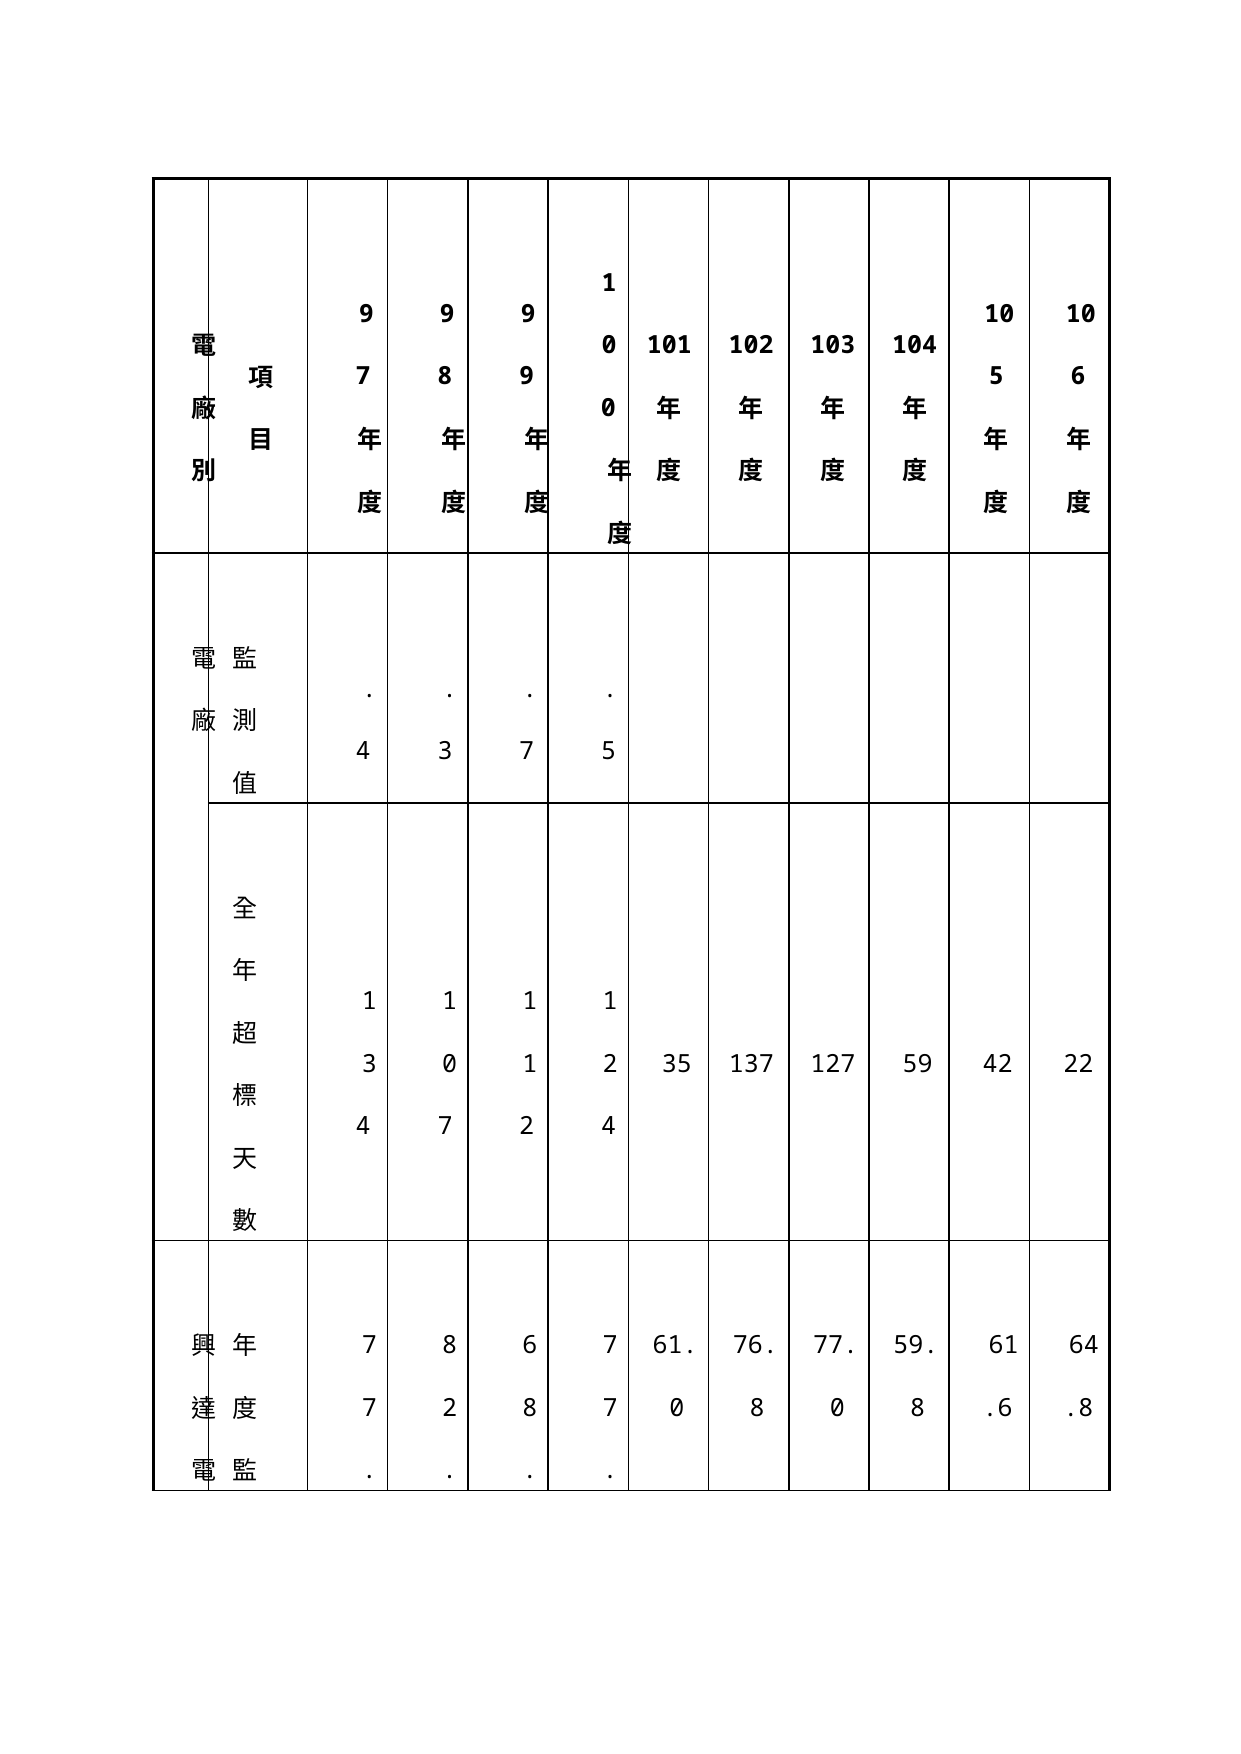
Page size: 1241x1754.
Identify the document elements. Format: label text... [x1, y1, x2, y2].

table_cell 22 [1030, 804, 1108, 1240]
table_header 項目 [209, 180, 307, 552]
table_cell 107 [388, 804, 467, 1240]
table_cell 134 [308, 804, 387, 1240]
table_cell [1030, 554, 1108, 802]
table_header 99年度 [469, 180, 547, 552]
table_cell 年度監測值 [209, 1241, 307, 1490]
table_cell 77.0 [790, 1241, 868, 1490]
table_cell 35 [629, 804, 708, 1240]
table_cell 59 [870, 804, 948, 1240]
table_cell 64.8 [1030, 1241, 1108, 1490]
table_header 101年度 [629, 180, 708, 552]
table_header 104年度 [870, 180, 948, 552]
table_cell [629, 554, 708, 802]
table_cell 全年超標天數 [209, 804, 307, 1240]
table_cell 76.8 [709, 1241, 788, 1490]
table_cell [709, 554, 788, 802]
table_cell [870, 554, 948, 802]
table_cell 127 [790, 804, 868, 1240]
table_cell 42 [950, 804, 1029, 1240]
table_cell [790, 554, 868, 802]
table_cell 台中電廠 [155, 554, 208, 1240]
table_cell .4 [308, 554, 387, 802]
table_header 106年度 [1030, 180, 1108, 552]
table_header 98年度 [388, 180, 467, 552]
table_cell .3 [388, 554, 467, 802]
table_cell 77. [549, 1241, 628, 1490]
table_cell 68. [469, 1241, 547, 1490]
table_cell 61.6 [950, 1241, 1029, 1490]
table_cell 137 [709, 804, 788, 1240]
table_cell 82. [388, 1241, 467, 1490]
table_header 105年度 [950, 180, 1029, 552]
table_cell .5 [549, 554, 628, 802]
table_header 97年度 [308, 180, 387, 552]
table_cell .7 [469, 554, 547, 802]
table_cell 61.0 [629, 1241, 708, 1490]
table_header 100年度 [549, 180, 628, 552]
table_cell 124 [549, 804, 628, 1240]
table_header 102年度 [709, 180, 788, 552]
table_cell 年度監測值 [209, 554, 307, 802]
table_cell [950, 554, 1029, 802]
table_header 電廠別 [155, 180, 208, 552]
table_cell 112 [469, 804, 547, 1240]
table_header 103年度 [790, 180, 868, 552]
table_cell 77. [308, 1241, 387, 1490]
table_cell 興達電廠 [155, 1241, 208, 1490]
table_cell 59.8 [870, 1241, 948, 1490]
